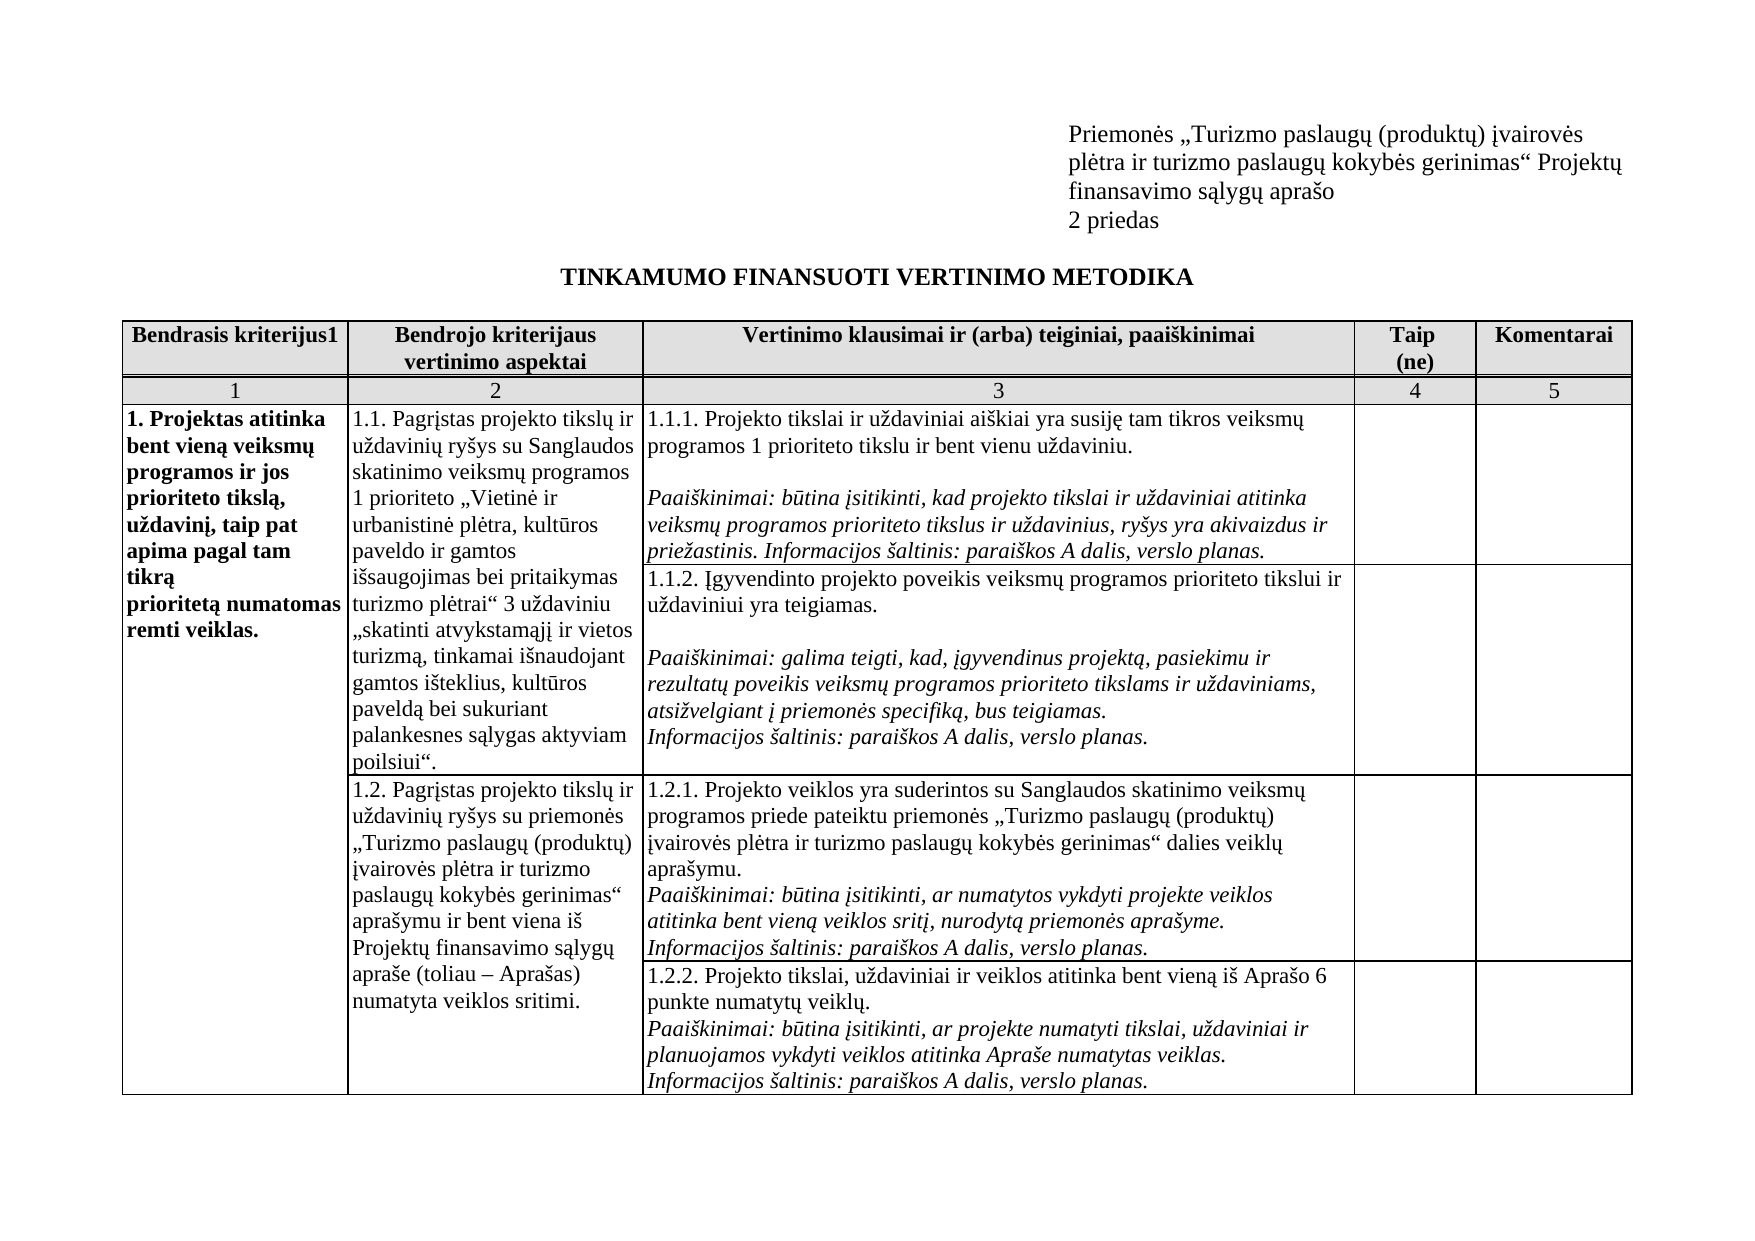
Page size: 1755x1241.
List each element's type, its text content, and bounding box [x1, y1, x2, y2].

table_cell 1.2. Pagrįstas projekto tikslų ir uždavinių ryšys su priemonės „Turizmo paslaugų (produktų) įvairovės plėtra ir turizmo paslaugų kokybės gerinimas“ aprašymu ir bent viena iš Projektų finansavimo sąlygų apraše (toliau – Aprašas) numatyta veiklos sritimi. [349, 776, 642, 1094]
table_cell [1355, 432, 1475, 563]
table_header Vertinimo klausimai ir (arba) teiginiai, paaiškinimai [644, 322, 1354, 374]
table_cell 5 [1477, 378, 1631, 404]
table_cell [1355, 591, 1475, 774]
table_cell [1477, 776, 1631, 960]
table_cell [1355, 776, 1475, 960]
table_header Bendrojo kriterijaus vertinimo aspektai [349, 322, 642, 374]
table_cell 1. Projektas atitinka bent vieną veiksmų programos ir jos prioriteto tikslą, uždavinį, taip pat apima pagal tam tikrą prioritetą numatomas remti veiklas. [123, 405, 347, 1094]
table_cell 3 [644, 378, 1354, 404]
text TINKAMUMO FINANSUOTI VERTINIMO METODIKA [118, 262, 1636, 291]
text plėtra ir turizmo paslaugų kokybės gerinimas“ Projektų [1068, 147, 1636, 176]
table_cell [1477, 432, 1631, 563]
table_header Taip (ne) [1355, 322, 1475, 374]
text 2 priedas [1068, 205, 1636, 234]
text Priemonės „Turizmo paslaugų (produktų) įvairovės [1068, 119, 1636, 147]
table_cell [1477, 591, 1631, 774]
table_cell 2 [349, 378, 642, 404]
table_cell 1.1.2. Įgyvendinto projekto poveikis veiksmų programos prioriteto tikslui ir uždaviniui yra teigiamas. Paaiškinimai: galima teigti, kad, įgyvendinus projektą, pasiekimu ir rezultatų poveikis veiksmų programos prioriteto tikslams ir uždaviniams, atsižvelgiant į priemonės specifiką, bus teigiamas. Informacijos šaltinis: paraiškos A dalis, verslo planas. [644, 565, 1354, 774]
table_cell [1355, 962, 1475, 1094]
table_cell 4 [1355, 378, 1475, 404]
table_header Bendrasis kriterijus1 [123, 322, 347, 374]
text finansavimo sąlygų aprašo [1068, 176, 1636, 205]
table_cell [1477, 962, 1631, 1094]
table_header Komentarai [1477, 322, 1631, 374]
table_cell 1 [123, 378, 347, 404]
